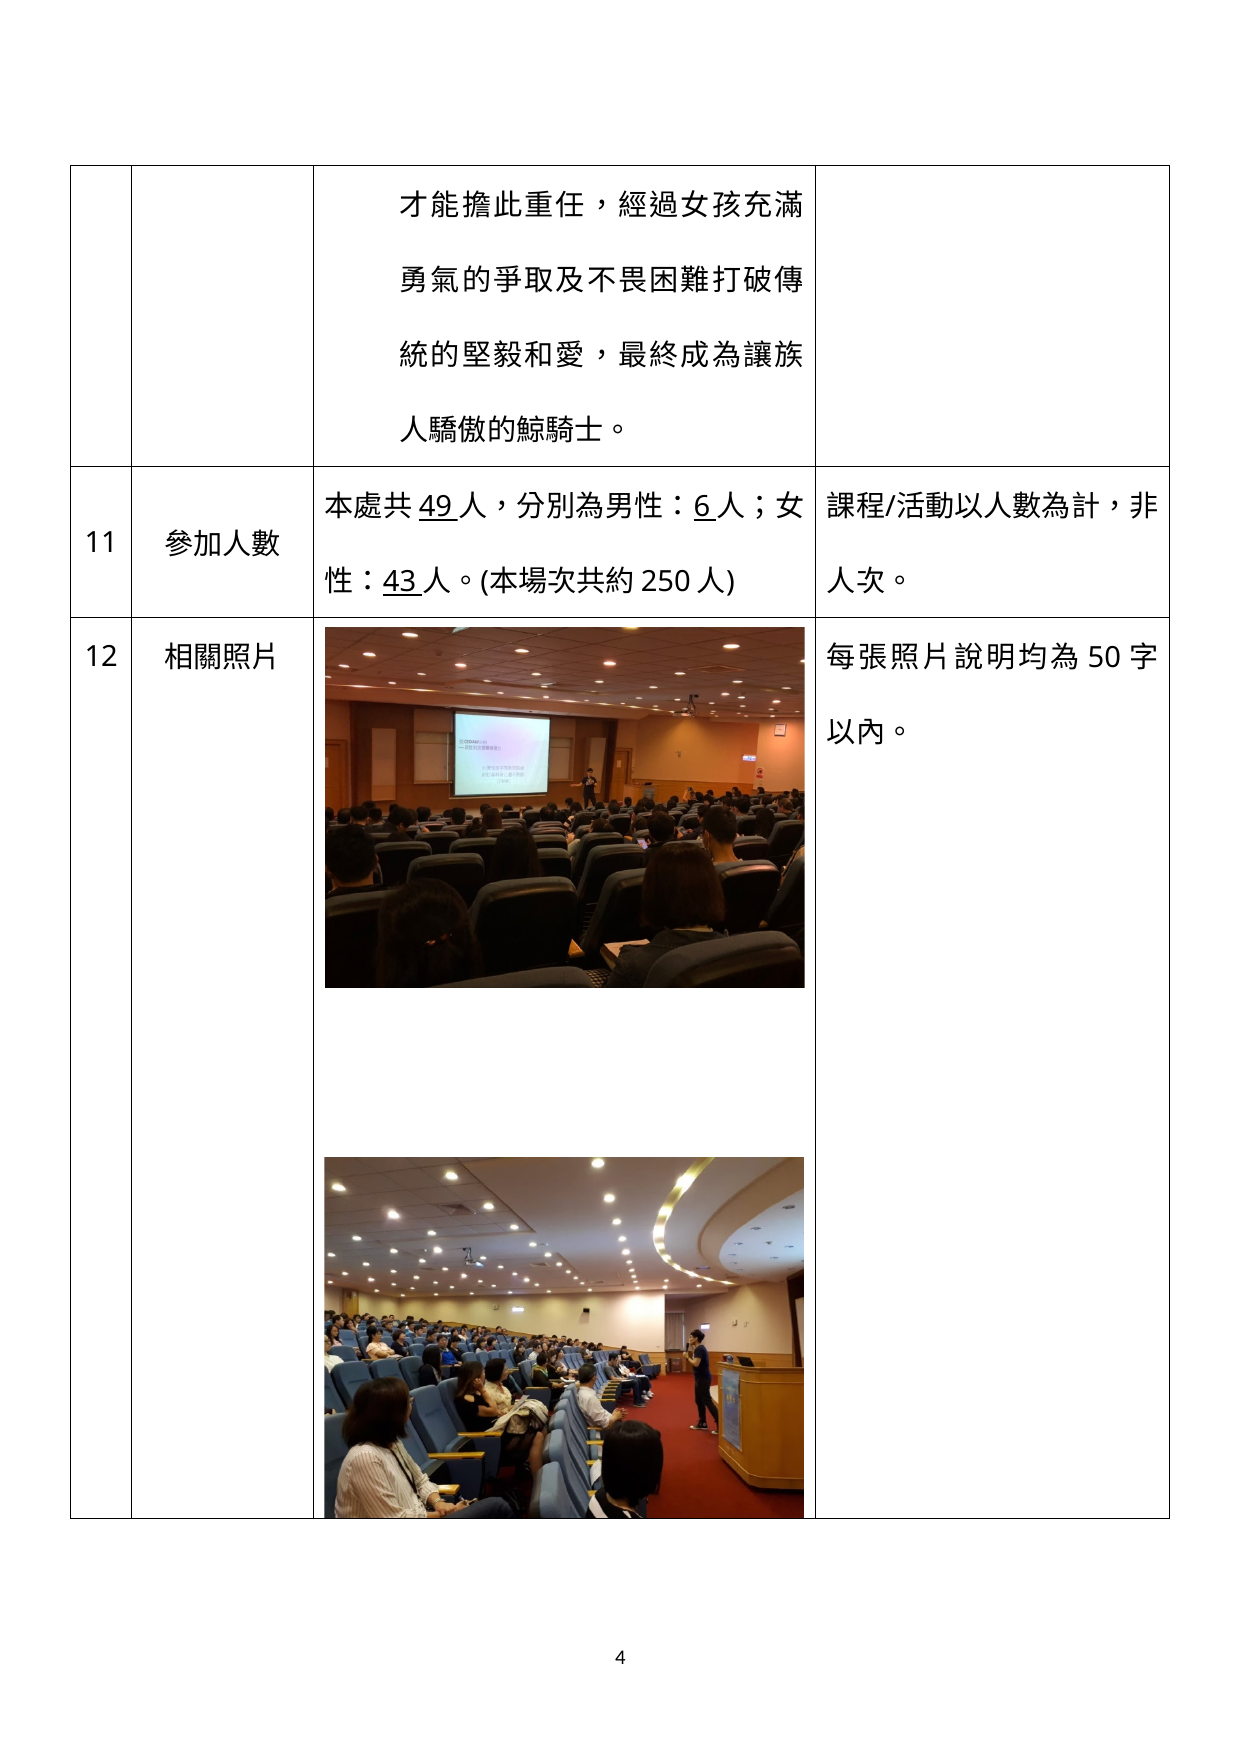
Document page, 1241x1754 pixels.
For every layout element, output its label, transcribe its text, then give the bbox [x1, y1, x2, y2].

table_cell [71, 166, 131, 466]
table_cell 相關照片 [132, 618, 313, 1518]
table_cell [816, 166, 1169, 466]
table_cell 11 [71, 467, 131, 617]
picture [325, 627, 805, 988]
table_cell [132, 166, 313, 466]
table_cell 參加人數 [132, 467, 313, 617]
table_cell 每張照片說明均為50字以內。 [816, 618, 1169, 1518]
table_cell 課程/活動以人數為計，非人次。 [816, 467, 1169, 617]
table_cell 12 [71, 618, 131, 1518]
table_cell 本處共49人，分別為男性：6人；女性：43人。(本場次共約250人) [314, 467, 815, 617]
table_cell 才能擔此重任，經過女孩充滿勇氣的爭取及不畏困難打破傳統的堅毅和愛，最終成為讓族人驕傲的鯨騎士。 [314, 166, 815, 466]
picture [324, 1157, 804, 1518]
table_cell 鯨騎士電影導讀會-講師授課情形。 [314, 618, 815, 1518]
